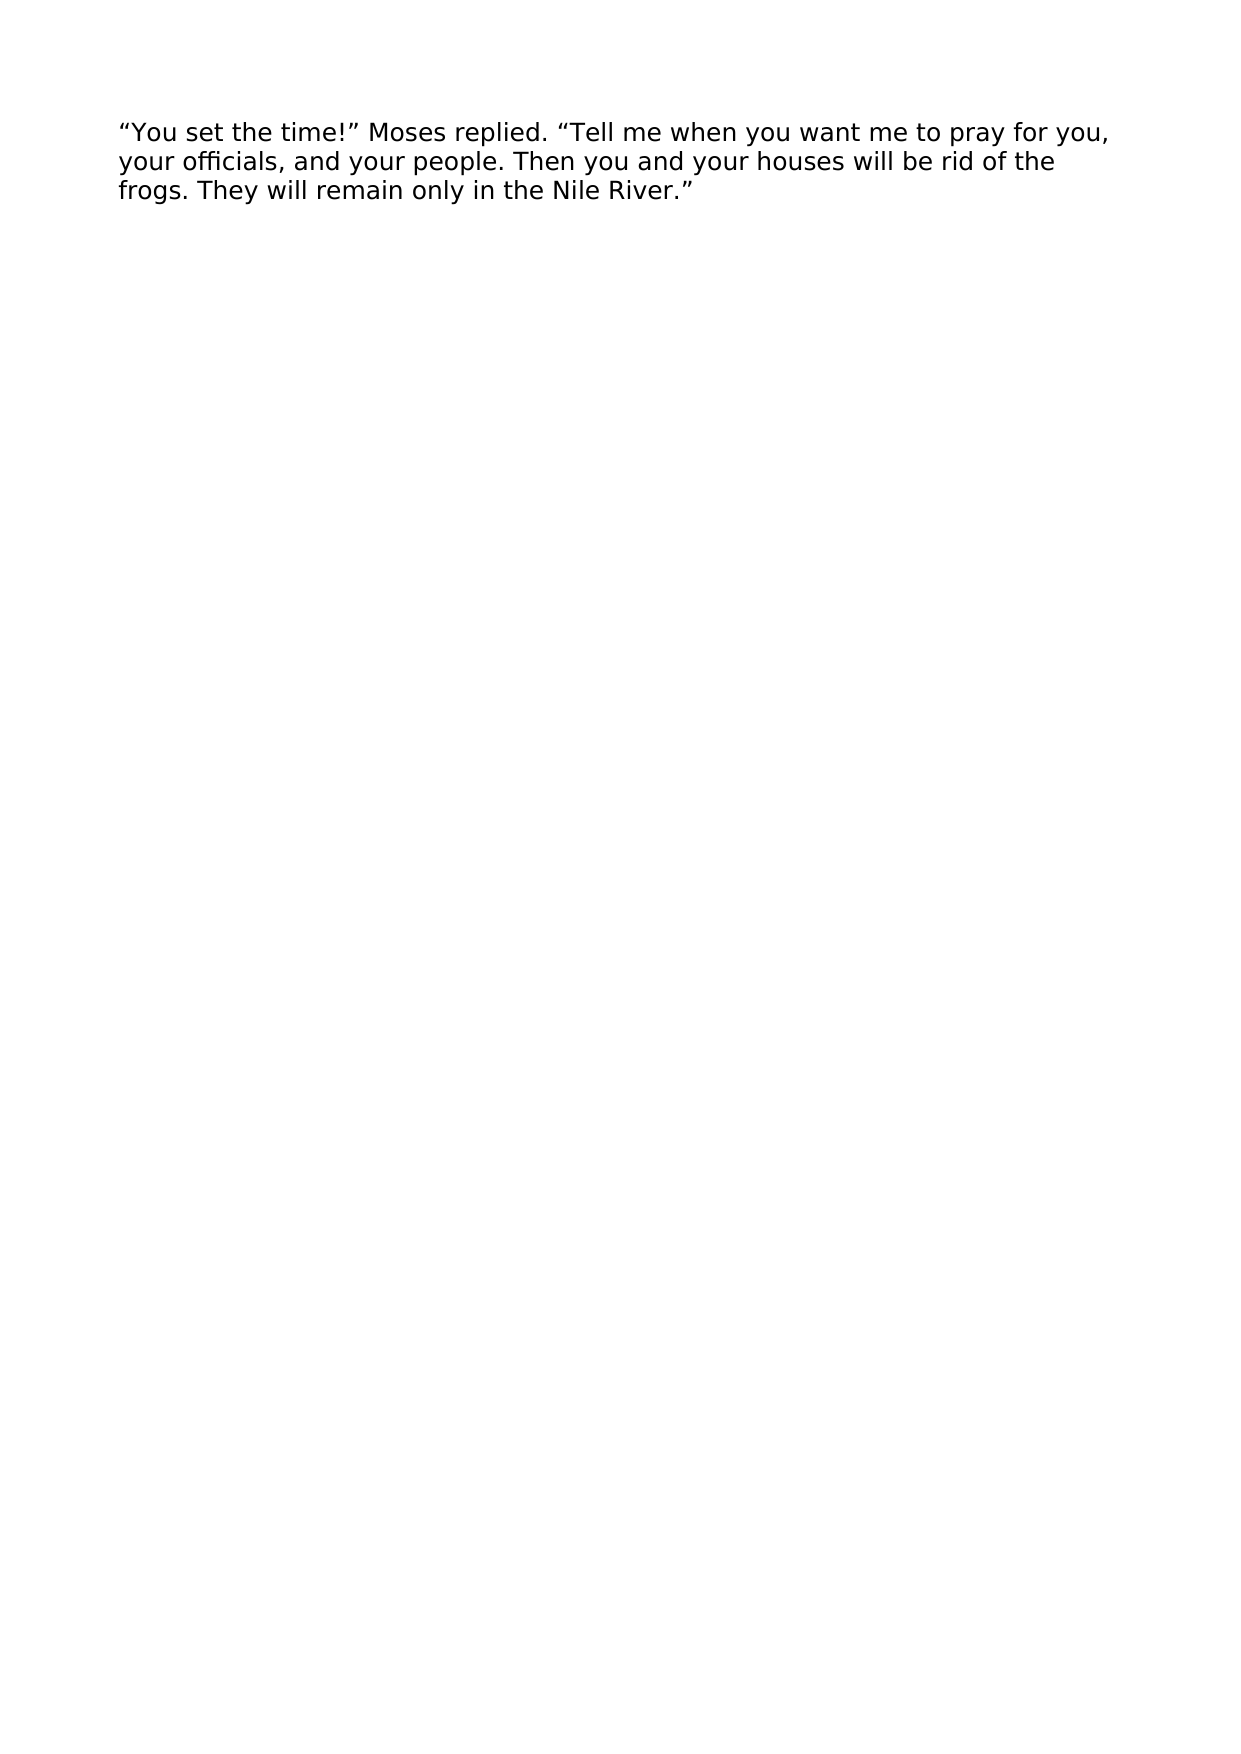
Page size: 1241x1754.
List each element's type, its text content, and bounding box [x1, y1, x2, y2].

text “You set the time!” Moses replied. “Tell me when you want me to pray for you, your officials, and your people. Then you and your houses will be rid of the frogs. They will remain only in the Nile River.” [118, 118, 1122, 206]
